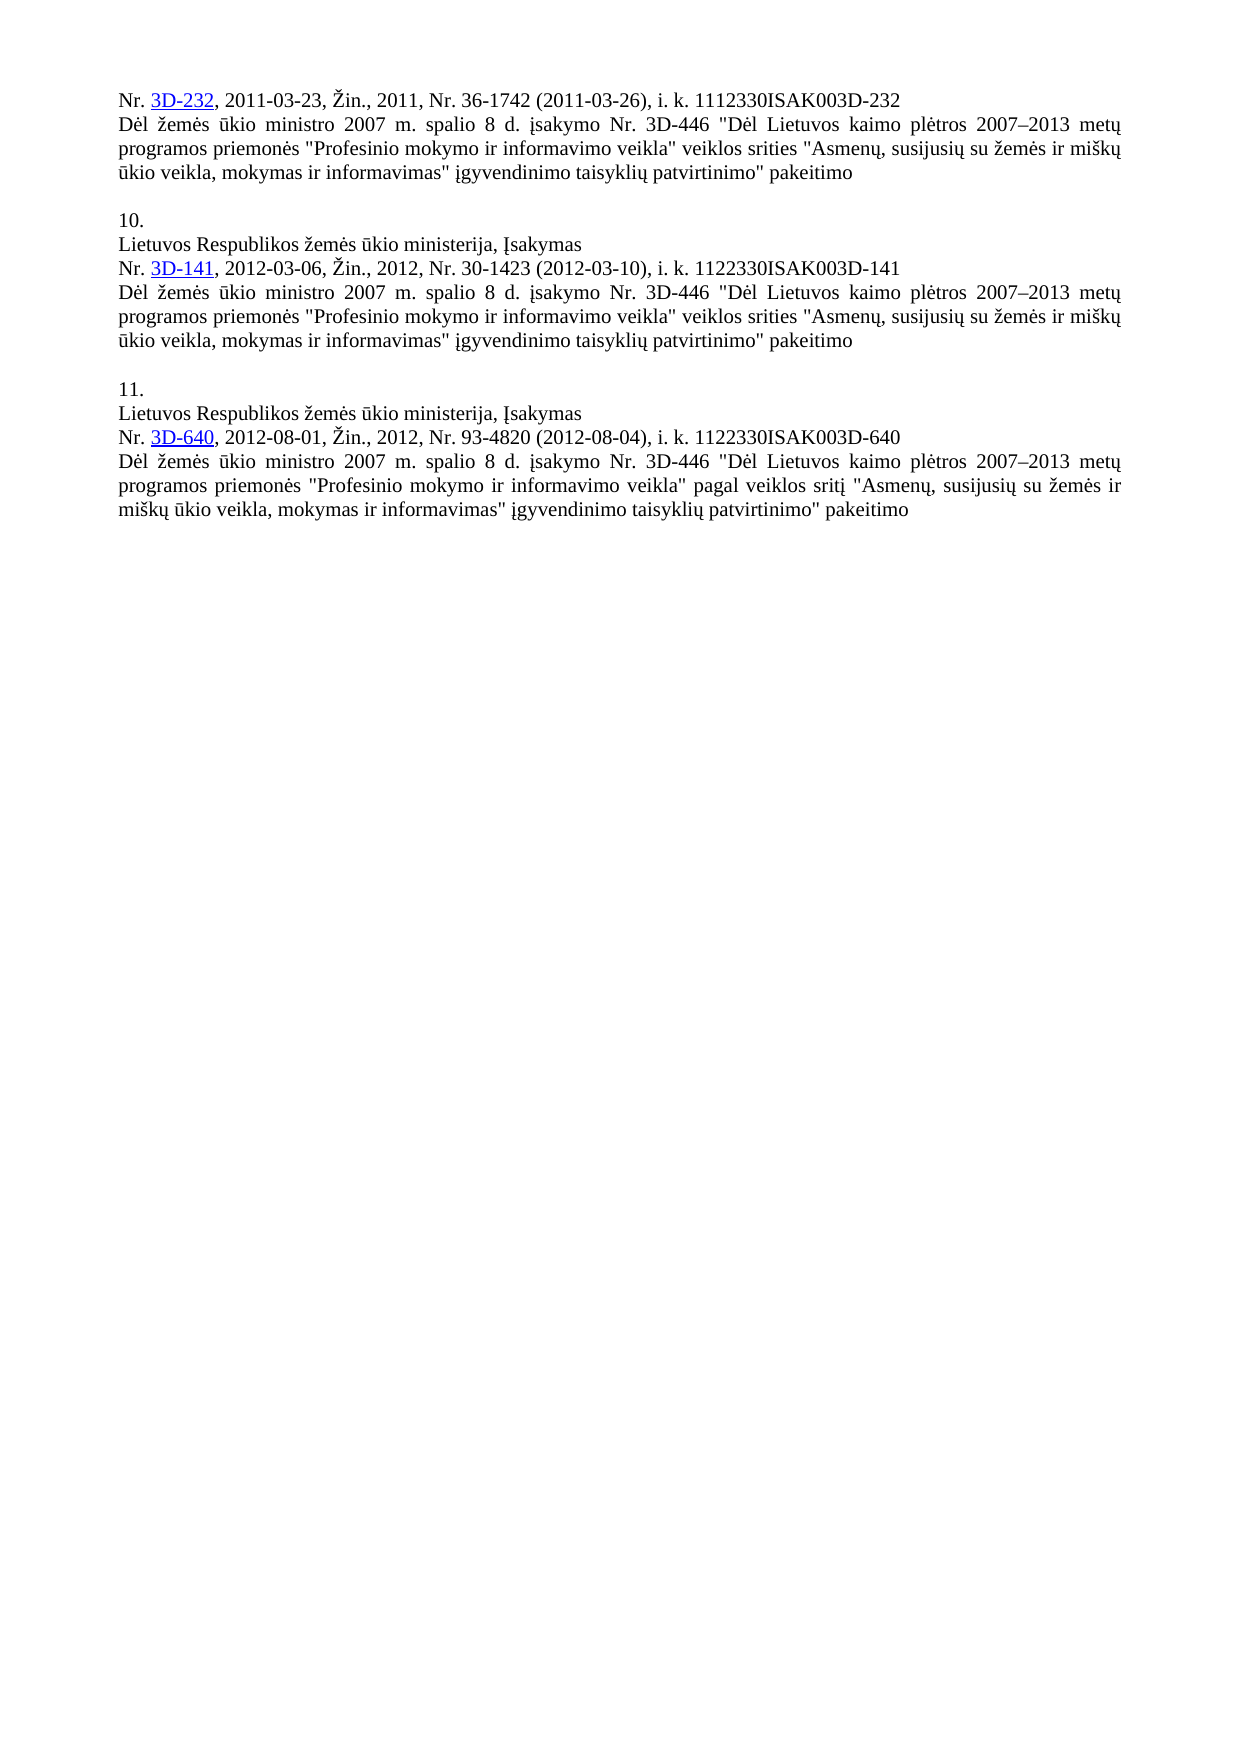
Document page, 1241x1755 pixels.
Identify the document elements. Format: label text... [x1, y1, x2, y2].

text 11. [118, 377, 1122, 401]
text Lietuvos Respublikos žemės ūkio ministerija, Įsakymas [118, 401, 1122, 425]
text 10. [118, 208, 1122, 232]
text Dėl žemės ūkio ministro 2007 m. spalio 8 d. įsakymo Nr. 3D-446 "Dėl Lietuvos kaimo plėtros 2007–2013 metų programos priemonės "Profesinio mokymo ir informavimo veikla" veiklos srities "Asmenų, susijusių su žemės ir miškų ūkio veikla, mokymas ir informavimas" įgyvendinimo taisyklių patvirtinimo" pakeitimo [118, 280, 1122, 352]
text Dėl žemės ūkio ministro 2007 m. spalio 8 d. įsakymo Nr. 3D-446 "Dėl Lietuvos kaimo plėtros 2007–2013 metų programos priemonės "Profesinio mokymo ir informavimo veikla" pagal veiklos sritį "Asmenų, susijusių su žemės ir miškų ūkio veikla, mokymas ir informavimas" įgyvendinimo taisyklių patvirtinimo" pakeitimo [118, 449, 1122, 521]
text Dėl žemės ūkio ministro 2007 m. spalio 8 d. įsakymo Nr. 3D-446 "Dėl Lietuvos kaimo plėtros 2007–2013 metų programos priemonės "Profesinio mokymo ir informavimo veikla" veiklos srities "Asmenų, susijusių su žemės ir miškų ūkio veikla, mokymas ir informavimas" įgyvendinimo taisyklių patvirtinimo" pakeitimo [118, 112, 1122, 184]
text Nr. 3D-640, 2012-08-01, Žin., 2012, Nr. 93-4820 (2012-08-04), i. k. 1122330ISAK003D-640 [118, 425, 1122, 449]
text Nr. 3D-232, 2011-03-23, Žin., 2011, Nr. 36-1742 (2011-03-26), i. k. 1112330ISAK003D-232 [118, 88, 1122, 112]
text Nr. 3D-141, 2012-03-06, Žin., 2012, Nr. 30-1423 (2012-03-10), i. k. 1122330ISAK003D-141 [118, 256, 1122, 280]
text Lietuvos Respublikos žemės ūkio ministerija, Įsakymas [118, 232, 1122, 256]
